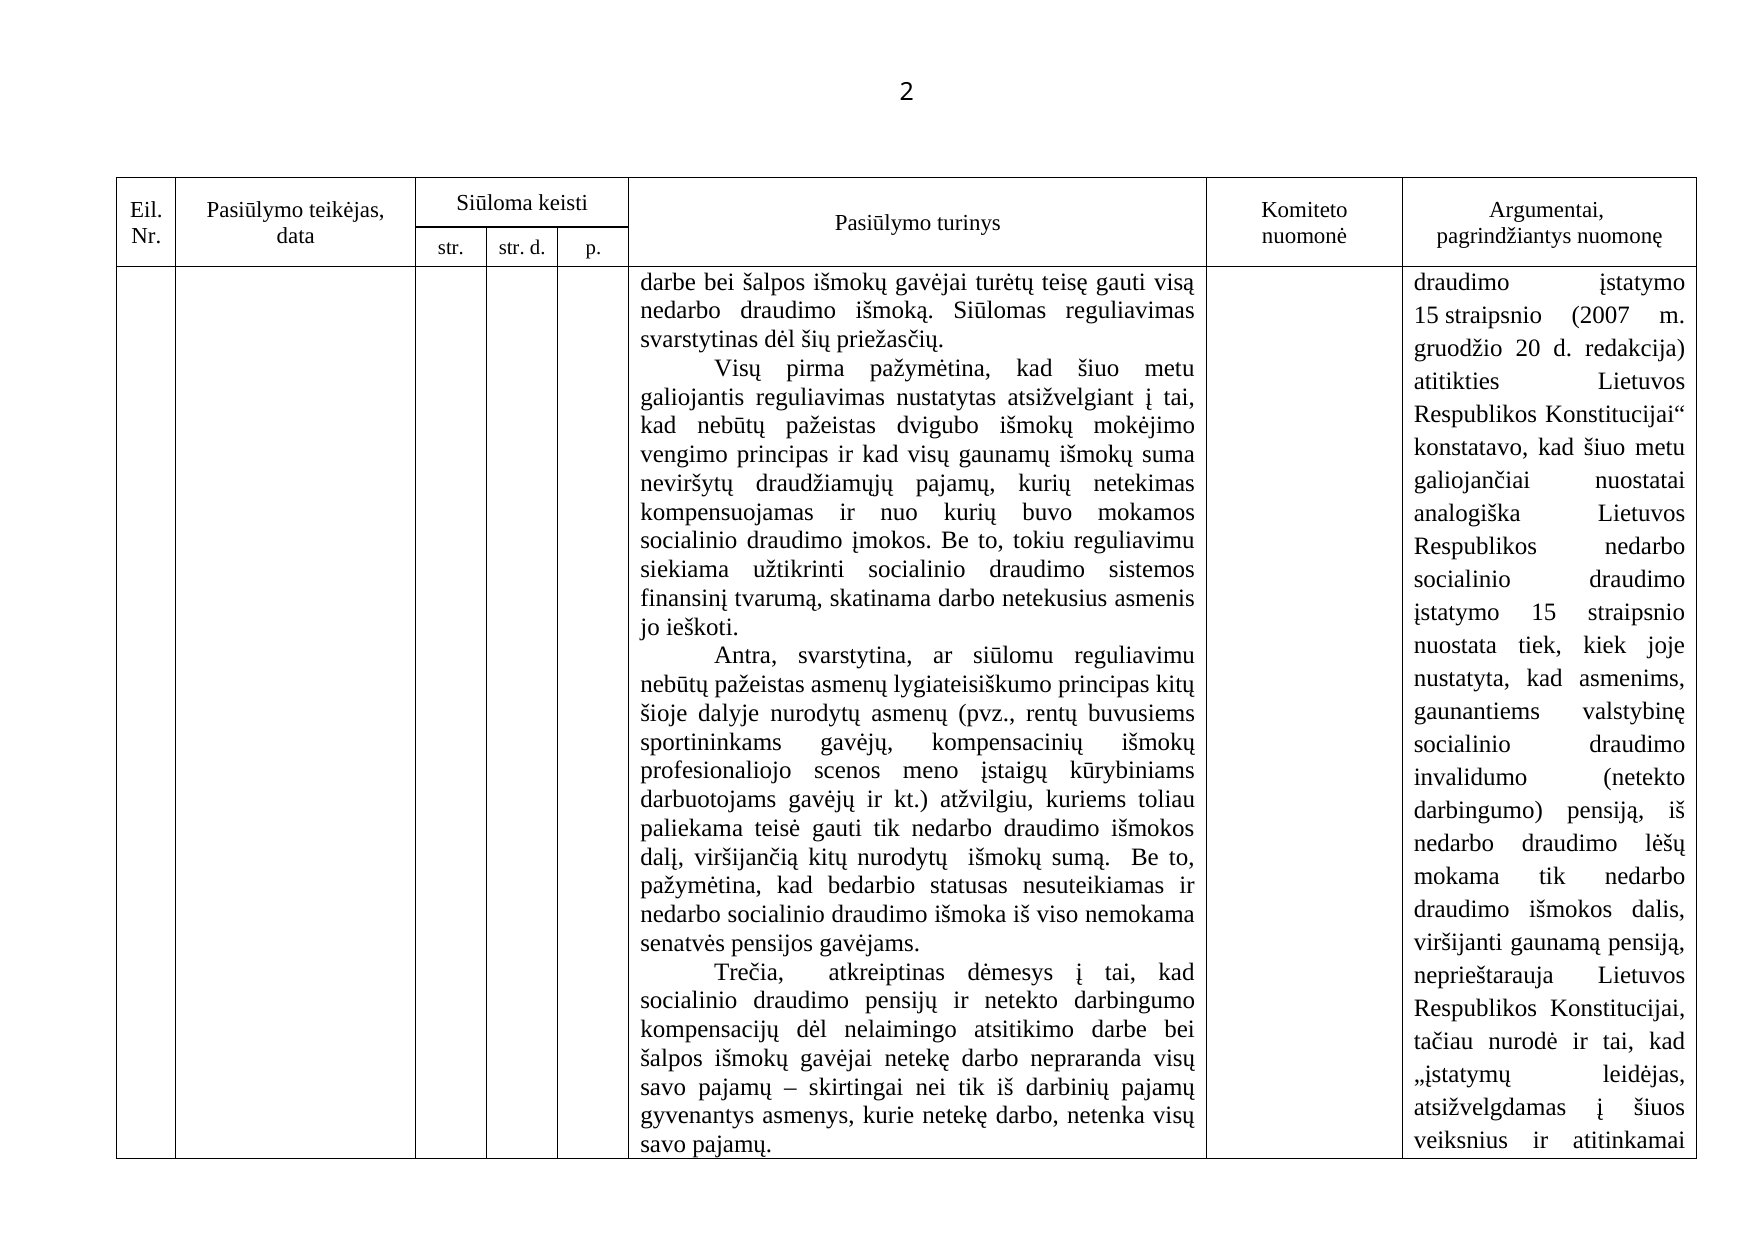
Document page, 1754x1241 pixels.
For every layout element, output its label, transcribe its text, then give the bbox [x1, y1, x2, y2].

table_cell str. d. [487, 228, 557, 266]
table_header Pasiūlymo turinys [629, 178, 1206, 266]
table_cell str. [416, 228, 486, 266]
table_cell darbe bei šalpos išmokų gavėjai turėtų teisę gauti visą nedarbo draudimo išmoką. Siūlomas reguliavimas svarstytinas dėl šių priežasčių. Visų pirma pažymėtina, kad šiuo metu galiojantis reguliavimas nustatytas atsižvelgiant į tai, kad nebūtų pažeistas dvigubo išmokų mokėjimo vengimo principas ir kad visų gaunamų išmokų suma neviršytų draudžiamųjų pajamų, kurių netekimas kompensuojamas ir nuo kurių buvo mokamos socialinio draudimo įmokos. Be to, tokiu reguliavimu siekiama užtikrinti socialinio draudimo sistemos finansinį tvarumą, skatinama darbo netekusius asmenis jo ieškoti. Antra, svarstytina, ar siūlomu reguliavimu nebūtų pažeistas asmenų lygiateisiškumo principas kitų šioje dalyje nurodytų asmenų (pvz., rentų buvusiems sportininkams gavėjų, kompensacinių išmokų profesionaliojo scenos meno įstaigų kūrybiniams darbuotojams gavėjų ir kt.) atžvilgiu, kuriems toliau paliekama teisė gauti tik nedarbo draudimo išmokos dalį, viršijančią kitų nurodytų išmokų sumą. Be to, pažymėtina, kad bedarbio statusas nesuteikiamas ir nedarbo socialinio draudimo išmoka iš viso nemokama senatvės pensijos gavėjams. Trečia, atkreiptinas dėmesys į tai, kad socialinio draudimo pensijų ir netekto darbingumo kompensacijų dėl nelaimingo atsitikimo darbe bei šalpos išmokų gavėjai netekę darbo nepraranda visų savo pajamų – skirtingai nei tik iš darbinių pajamų gyvenantys asmenys, kurie netekę darbo, netenka visų savo pajamų. [629, 267, 1206, 1158]
table_cell [176, 267, 415, 1158]
table_cell p. [558, 228, 628, 266]
table_cell draudimo įstatymo 15 straipsnio (2007 m. gruodžio 20 d. redakcija) atitikties Lietuvos Respublikos Konstitucijai“ konstatavo, kad šiuo metu galiojančiai nuostatai analogiška Lietuvos Respublikos nedarbo socialinio draudimo įstatymo 15 straipsnio nuostata tiek, kiek joje nustatyta, kad asmenims, gaunantiems valstybinę socialinio draudimo invalidumo (netekto darbingumo) pensiją, iš nedarbo draudimo lėšų mokama tik nedarbo draudimo išmokos dalis, viršijanti gaunamą pensiją, neprieštarauja Lietuvos Respublikos Konstitucijai, tačiau nurodė ir tai, kad „įstatymų leidėjas, atsižvelgdamas į šiuos veiksnius ir atitinkamai [1403, 267, 1696, 1158]
table_header Pasiūlymo teikėjas, data [176, 178, 415, 266]
table_cell [117, 267, 175, 1158]
table_cell [1207, 267, 1402, 1158]
table_header Argumentai, pagrindžiantys nuomonę [1403, 178, 1696, 266]
table_header Siūloma keisti [416, 178, 628, 226]
table_cell [487, 267, 557, 1158]
table_header Komiteto nuomonė [1207, 178, 1402, 266]
table_header Eil. Nr. [117, 178, 175, 266]
table_cell [416, 267, 486, 1158]
table_cell [558, 267, 628, 1158]
